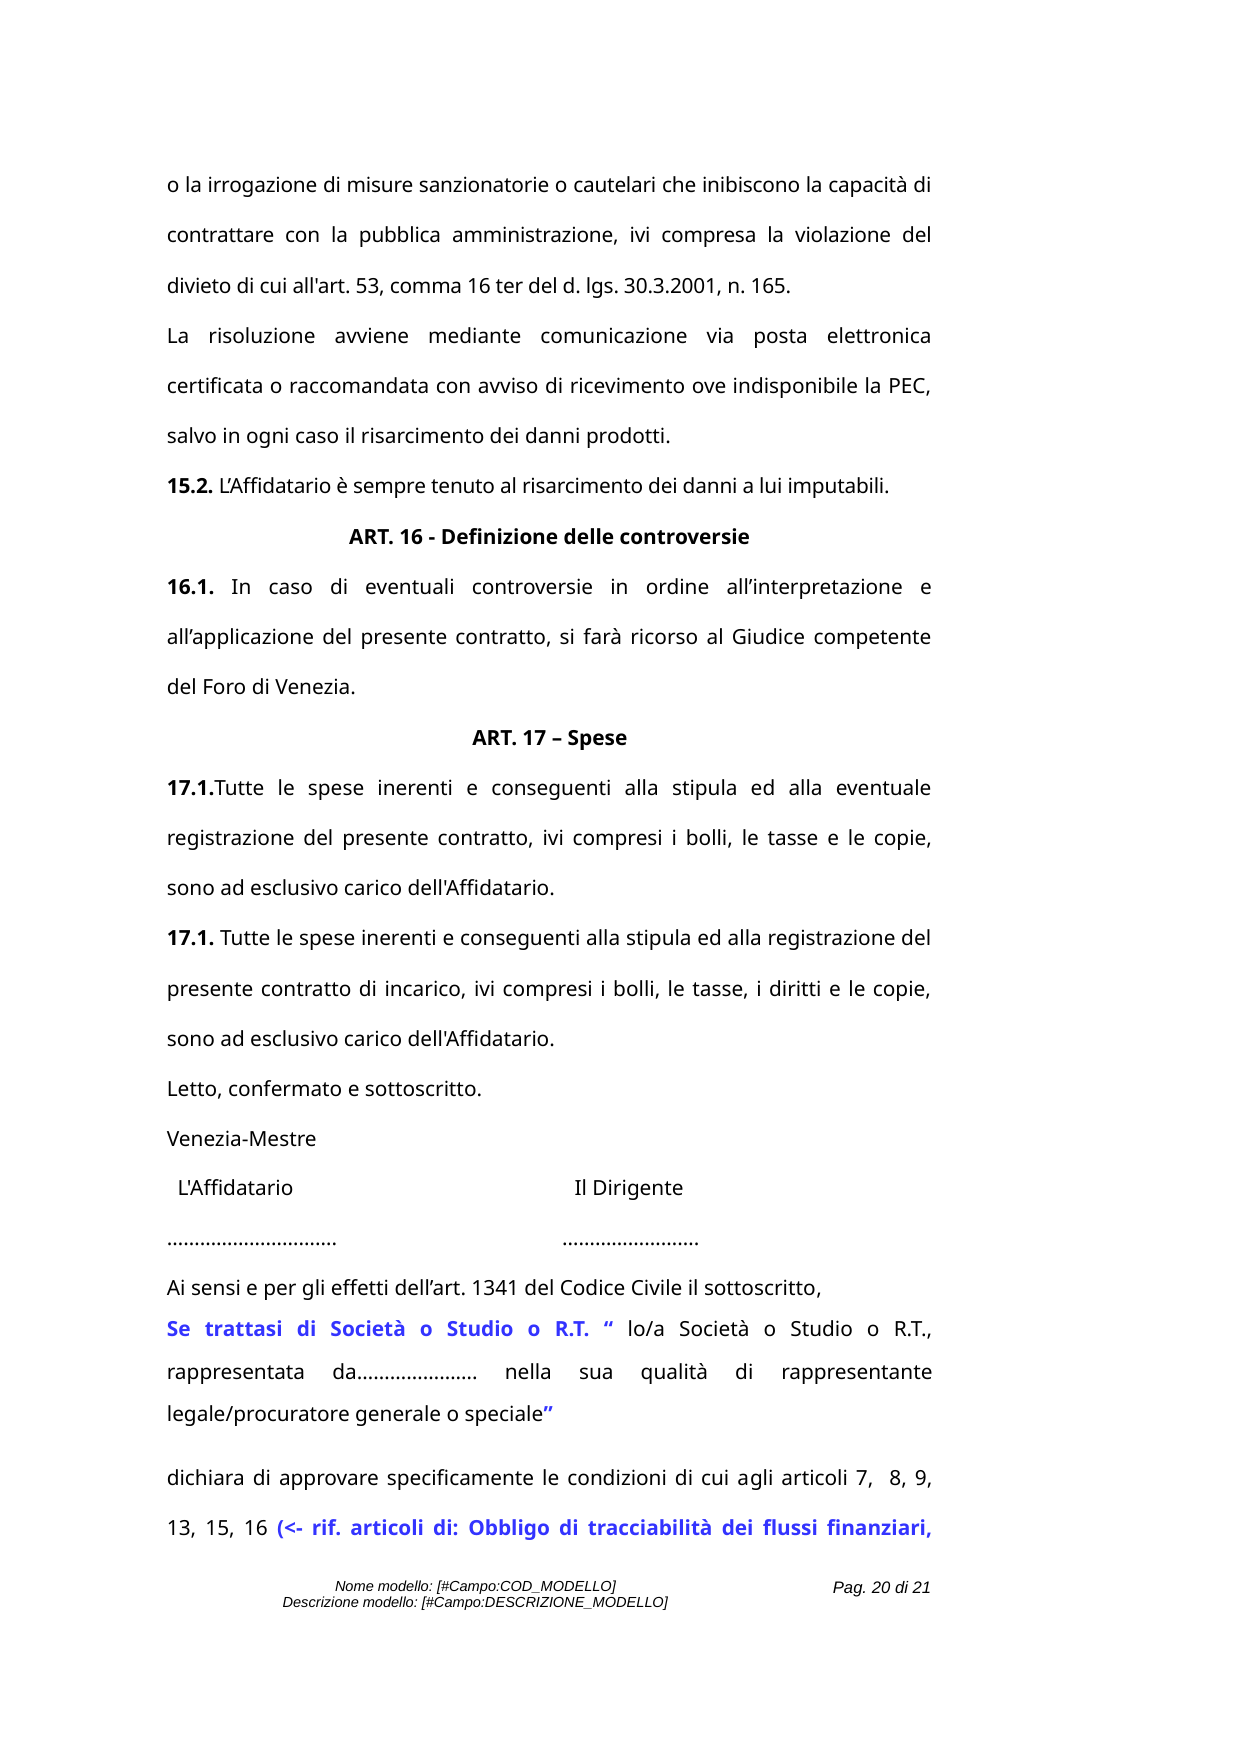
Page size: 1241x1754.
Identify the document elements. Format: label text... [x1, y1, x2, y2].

text Venezia-Mestre [167, 1102, 932, 1152]
text L'Affidatario Il Dirigente [167, 1152, 932, 1202]
text ART. 16 - Definizione delle controversie [167, 500, 932, 550]
text Se trattasi di Società o Studio o R.T. “ lo/a Società o Studio o R.T., rappresentata da…………………. nella sua qualità di rappresentante legale/procuratore generale o speciale” [167, 1314, 932, 1428]
text Ai sensi e per gli effetti dell’art. 1341 del Codice Civile il sottoscritto, [167, 1252, 932, 1302]
text Letto, confermato e sottoscritto. [167, 1052, 932, 1102]
text 17.1.Tutte le spese inerenti e conseguenti alla stipula ed alla eventuale registrazione del presente contratto, ivi compresi i bolli, le tasse e le copie, sono ad esclusivo carico dell'Affidatario. [167, 751, 932, 902]
text 15.2. L’Affidatario è sempre tenuto al risarcimento dei danni a lui imputabili. [167, 450, 932, 500]
text 16.1. In caso di eventuali controversie in ordine all’interpretazione e all’applicazione del presente contratto, si farà ricorso al Giudice competente del Foro di Venezia. [167, 550, 932, 701]
text o la irrogazione di misure sanzionatorie o cautelari che inibiscono la capacità di contrattare con la pubblica amministrazione, ivi compresa la violazione del divieto di cui all'art. 53, comma 16 ter del d. lgs. 30.3.2001, n. 165. [167, 148, 932, 299]
text dichiara di approvare specificamente le condizioni di cui agli articoli 7, 8, 9, 13, 15, 16 (<- rif. articoli di: Obbligo di tracciabilità dei flussi finanziari, [167, 1442, 932, 1542]
text …………………………. ……………………. [167, 1202, 932, 1252]
text ART. 17 – Spese [167, 701, 932, 751]
text 17.1. Tutte le spese inerenti e conseguenti alla stipula ed alla registrazione del presente contratto di incarico, ivi compresi i bolli, le tasse, i diritti e le copie, sono ad esclusivo carico dell'Affidatario. [167, 902, 932, 1052]
text La risoluzione avviene mediante comunicazione via posta elettronica certificata o raccomandata con avviso di ricevimento ove indisponibile la PEC, salvo in ogni caso il risarcimento dei danni prodotti. [167, 299, 932, 450]
